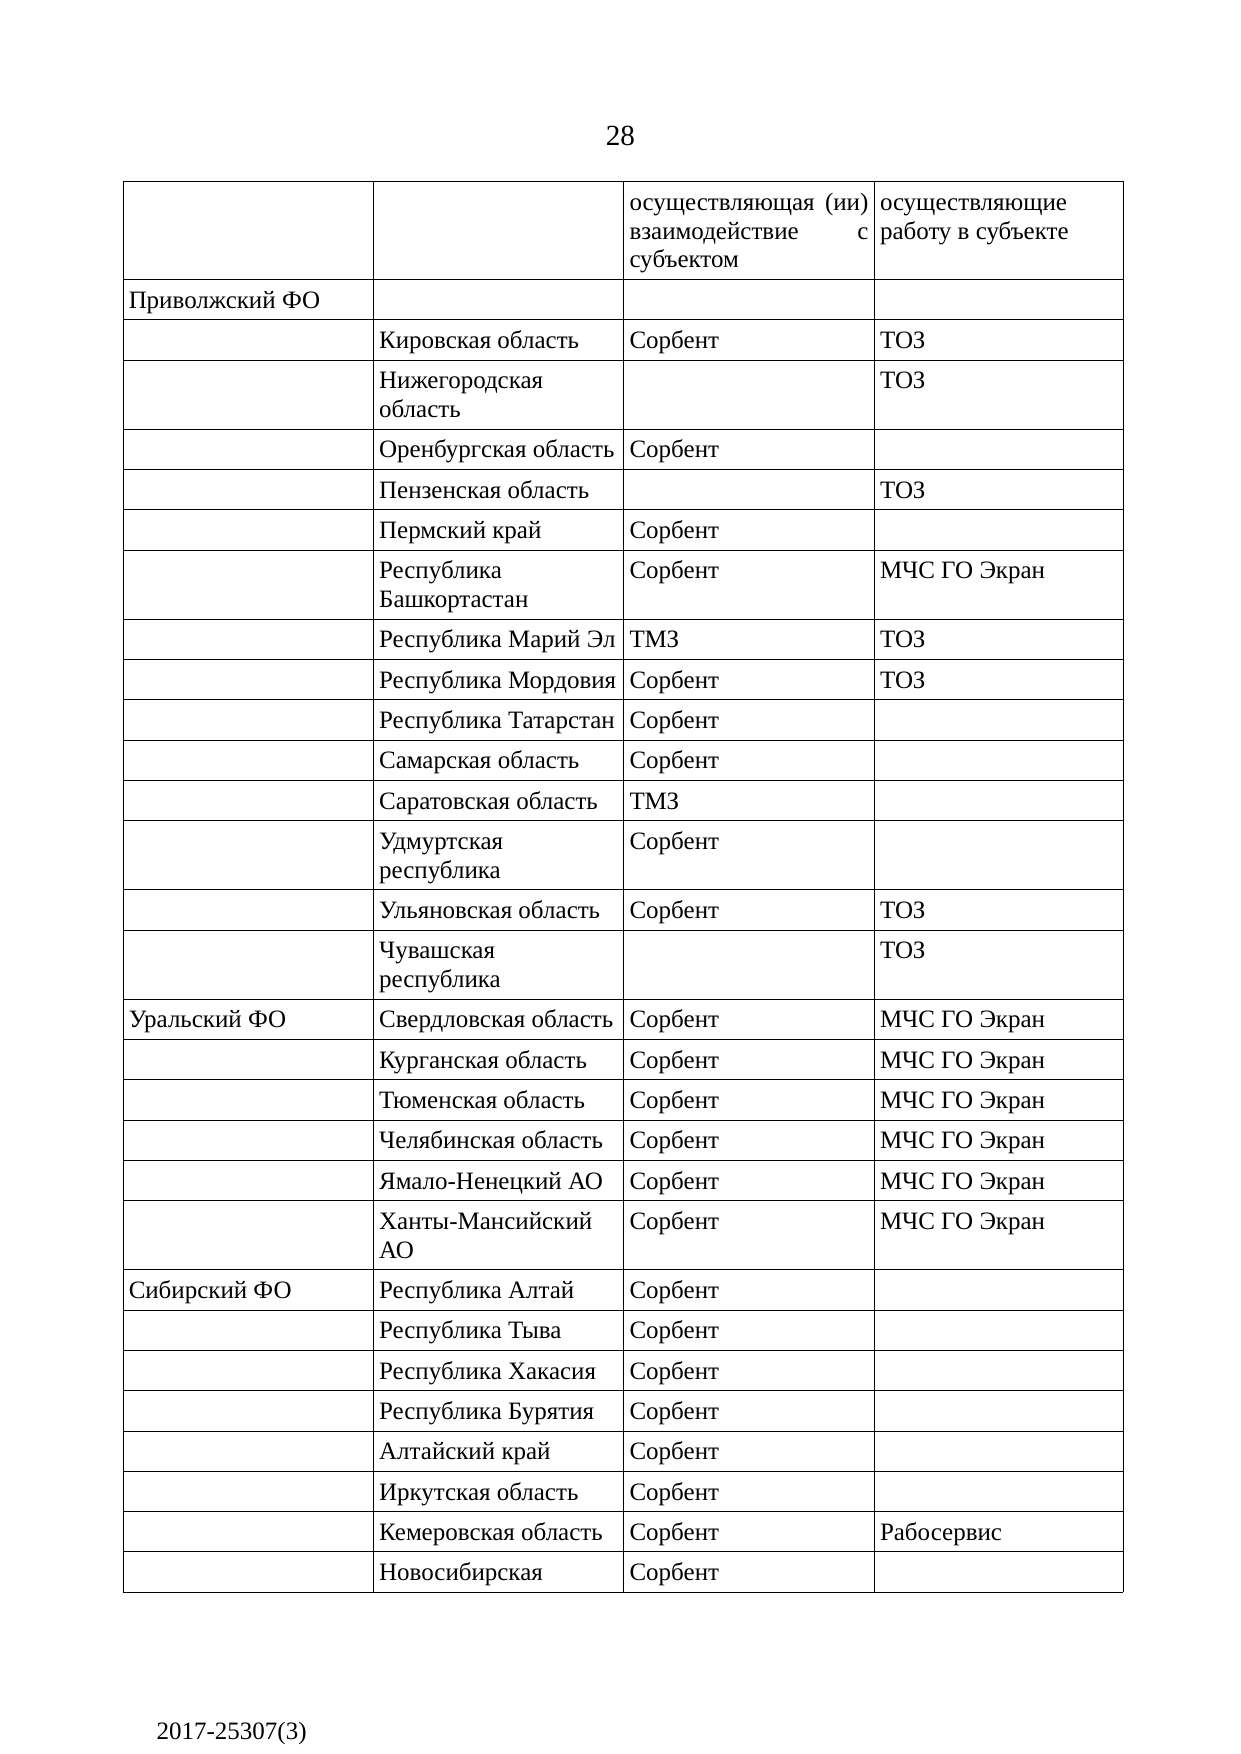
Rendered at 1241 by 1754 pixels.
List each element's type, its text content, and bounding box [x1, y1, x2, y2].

table_cell [875, 1311, 1123, 1350]
table_cell Сорбент [624, 700, 874, 739]
table_cell [124, 551, 373, 619]
table_cell Пензенская область [374, 470, 623, 509]
table_cell [124, 1161, 373, 1200]
table_cell Республика Татарстан [374, 700, 623, 739]
table_cell [124, 1040, 373, 1079]
table_cell ТОЗ [875, 470, 1123, 509]
table_cell Курганская область [374, 1040, 623, 1079]
table_cell Сорбент [624, 741, 874, 780]
table_cell Свердловская область [374, 1000, 623, 1039]
table_cell [124, 1121, 373, 1160]
table_cell [124, 510, 373, 549]
table_cell Самарская область [374, 741, 623, 780]
table_cell Кемеровская область [374, 1512, 623, 1551]
table_cell Сорбент [624, 1311, 874, 1350]
table_cell Саратовская область [374, 781, 623, 820]
table_cell [124, 430, 373, 469]
table_cell [124, 700, 373, 739]
table_cell Сорбент [624, 1161, 874, 1200]
table_cell МЧС ГО Экран [875, 1000, 1123, 1039]
table_cell Республика Тыва [374, 1311, 623, 1350]
table_cell Пермский край [374, 510, 623, 549]
table_cell [124, 470, 373, 509]
table_cell МЧС ГО Экран [875, 1161, 1123, 1200]
table_cell ТОЗ [875, 620, 1123, 659]
table_cell Ханты-Мансийский АО [374, 1201, 623, 1269]
table_cell Оренбургская область [374, 430, 623, 469]
table_cell ТОЗ [875, 361, 1123, 429]
table_cell Республика Алтай [374, 1270, 623, 1309]
table_cell [624, 361, 874, 429]
table_cell МЧС ГО Экран [875, 1040, 1123, 1079]
table_cell ТОЗ [875, 660, 1123, 699]
table_cell [374, 280, 623, 319]
table_cell [875, 821, 1123, 889]
table_cell [875, 1432, 1123, 1471]
table_cell [875, 510, 1123, 549]
table_cell Сорбент [624, 890, 874, 929]
table_cell [875, 700, 1123, 739]
table_cell Республика Бурятия [374, 1391, 623, 1431]
table_cell Удмуртская республика [374, 821, 623, 889]
table_cell Сорбент [624, 510, 874, 549]
table_cell [124, 1472, 373, 1511]
table_cell ТМЗ [624, 781, 874, 820]
table_cell [124, 890, 373, 929]
table_header осуществляющие работу в субъекте [875, 182, 1123, 279]
table_cell Нижегородская область [374, 361, 623, 429]
table_cell [875, 1270, 1123, 1309]
table_cell [875, 1472, 1123, 1511]
table_header осуществляющая (ии) взаимодействие с субъектом [624, 182, 874, 279]
table_cell [124, 320, 373, 359]
table_cell [624, 931, 874, 999]
table_cell [124, 620, 373, 659]
table_cell [124, 1201, 373, 1269]
table_cell [875, 1351, 1123, 1390]
table_cell МЧС ГО Экран [875, 551, 1123, 619]
table_cell [124, 660, 373, 699]
table_cell Республика Мордовия [374, 660, 623, 699]
table_cell [124, 821, 373, 889]
table_cell [624, 280, 874, 319]
table_cell Уральский ФО [124, 1000, 373, 1039]
table_cell МЧС ГО Экран [875, 1201, 1123, 1269]
table_cell Сорбент [624, 1080, 874, 1119]
table_cell Сорбент [624, 430, 874, 469]
table_cell Новосибирская [374, 1552, 623, 1592]
table_cell Алтайский край [374, 1432, 623, 1471]
table_cell Сорбент [624, 1432, 874, 1471]
table_cell [875, 781, 1123, 820]
table_cell Сорбент [624, 551, 874, 619]
table_cell [124, 1432, 373, 1471]
table_cell МЧС ГО Экран [875, 1080, 1123, 1119]
table_cell Сорбент [624, 821, 874, 889]
table_cell Сорбент [624, 1201, 874, 1269]
table_cell [124, 1351, 373, 1390]
table_cell Сорбент [624, 1472, 874, 1511]
table_cell [875, 430, 1123, 469]
table_cell МЧС ГО Экран [875, 1121, 1123, 1160]
table_cell [124, 931, 373, 999]
table_cell Иркутская область [374, 1472, 623, 1511]
table_cell [124, 1552, 373, 1592]
table_cell Приволжский ФО [124, 280, 373, 319]
table_cell [124, 741, 373, 780]
table_cell Ямало-Ненецкий АО [374, 1161, 623, 1200]
table_cell Сорбент [624, 660, 874, 699]
table_cell Сорбент [624, 1351, 874, 1390]
table_cell Республика Башкортастан [374, 551, 623, 619]
table_cell [124, 781, 373, 820]
table_cell Сорбент [624, 1391, 874, 1431]
table_cell ТОЗ [875, 320, 1123, 359]
table_cell Сорбент [624, 1512, 874, 1551]
table_cell Сорбент [624, 1040, 874, 1079]
table_cell ТОЗ [875, 890, 1123, 929]
table_cell Сорбент [624, 320, 874, 359]
table_header [374, 182, 623, 279]
table_cell Ульяновская область [374, 890, 623, 929]
table_cell [875, 1391, 1123, 1431]
table_cell [124, 1391, 373, 1431]
table_cell Сорбент [624, 1121, 874, 1160]
table_cell [124, 1080, 373, 1119]
table_cell [624, 470, 874, 509]
table_cell Сорбент [624, 1270, 874, 1309]
table_cell Республика Хакасия [374, 1351, 623, 1390]
table_cell [124, 361, 373, 429]
table_cell [875, 280, 1123, 319]
table_header [124, 182, 373, 279]
table_cell Рабосервис [875, 1512, 1123, 1551]
table_cell [875, 1552, 1123, 1592]
table_cell Республика Марий Эл [374, 620, 623, 659]
table_cell [124, 1512, 373, 1551]
table_cell ТОЗ [875, 931, 1123, 999]
table_cell Челябинская область [374, 1121, 623, 1160]
table_cell [875, 741, 1123, 780]
table_cell [124, 1311, 373, 1350]
table_cell Сорбент [624, 1000, 874, 1039]
table_cell Чувашская республика [374, 931, 623, 999]
table_cell Сорбент [624, 1552, 874, 1592]
table_cell Сибирский ФО [124, 1270, 373, 1309]
table_cell Кировская область [374, 320, 623, 359]
table_cell Тюменская область [374, 1080, 623, 1119]
table_cell ТМЗ [624, 620, 874, 659]
